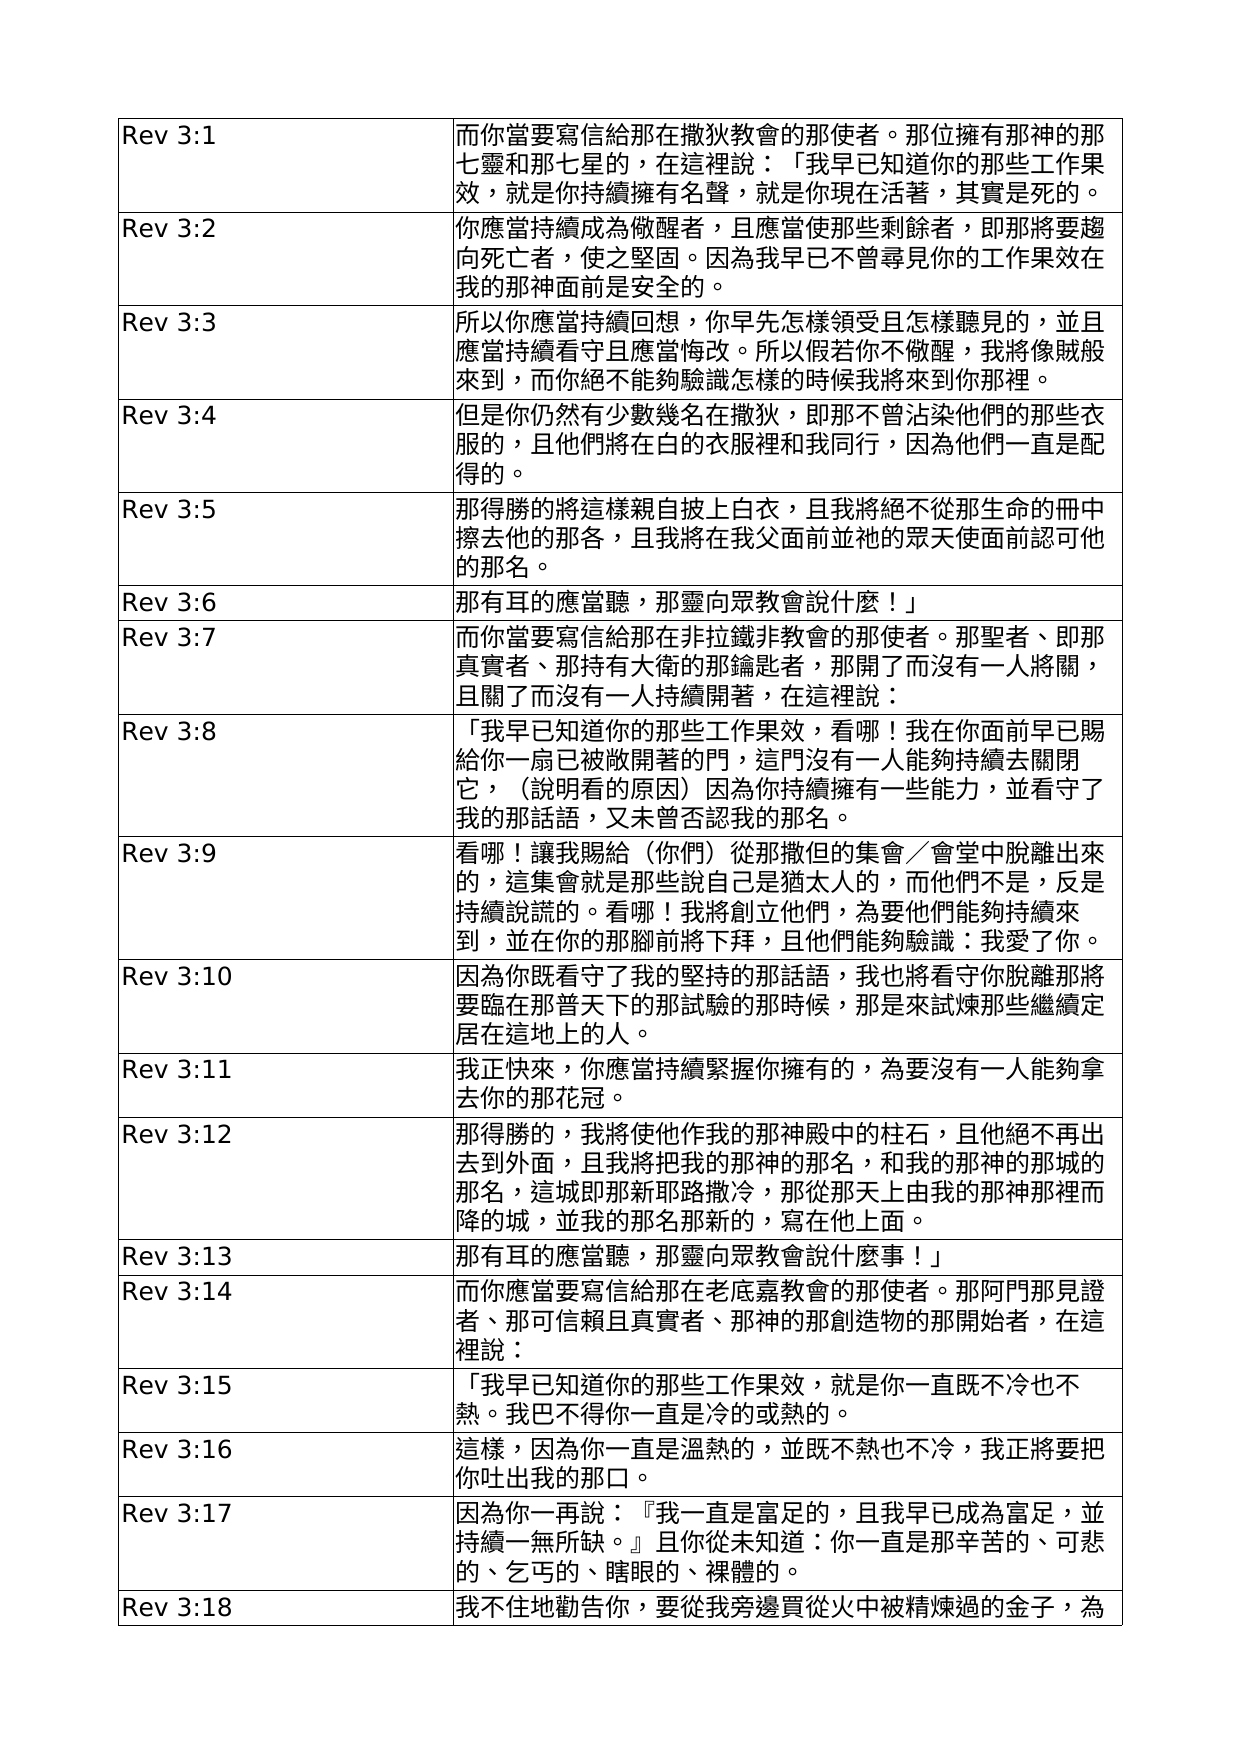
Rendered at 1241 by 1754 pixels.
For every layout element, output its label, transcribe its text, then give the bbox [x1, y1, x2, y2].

table_cell 你應當持續成為儆醒者，且應當使那些剩餘者，即那將要趨向死亡者，使之堅固。因為我早已不曾尋見你的工作果效在我的那神面前是安全的。 [454, 213, 1122, 305]
table_cell Rev 3:18 [119, 1591, 453, 1625]
table_cell 而你當要寫信給那在非拉鐵非教會的那使者。那聖者、即那真實者、那持有大衛的那鑰匙者，那開了而沒有一人將關，且關了而沒有一人持續開著，在這裡說： [454, 621, 1122, 714]
table_cell 那有耳的應當聽，那靈向眾教會說什麼事！」 [454, 1240, 1122, 1274]
table_cell Rev 3:1 [119, 119, 453, 212]
table_cell Rev 3:14 [119, 1276, 453, 1368]
table_cell 所以你應當持續回想，你早先怎樣領受且怎樣聽見的，並且應當持續看守且應當悔改。所以假若你不儆醒，我將像賊般來到，而你絕不能夠驗識怎樣的時候我將來到你那裡。 [454, 306, 1122, 398]
table_cell 那得勝的將這樣親自披上白衣，且我將絕不從那生命的冊中擦去他的那各，且我將在我父面前並祂的眾天使面前認可他的那名。 [454, 493, 1122, 585]
table_cell 因為你既看守了我的堅持的那話語，我也將看守你脫離那將要臨在那普天下的那試驗的那時候，那是來試煉那些繼續定居在這地上的人。 [454, 960, 1122, 1052]
table_cell Rev 3:11 [119, 1054, 453, 1117]
table_cell 因為你一再說：『我一直是富足的，且我早已成為富足，並持續一無所缺。』且你從未知道：你一直是那辛苦的、可悲的、乞丐的、瞎眼的、裸體的。 [454, 1497, 1122, 1590]
table_cell 看哪！讓我賜給（你們）從那撒但的集會／會堂中脫離出來的，這集會就是那些說自己是猶太人的，而他們不是，反是持續說謊的。看哪！我將創立他們，為要他們能夠持續來到，並在你的那腳前將下拜，且他們能夠驗識：我愛了你。 [454, 837, 1122, 959]
table_cell 「我早已知道你的那些工作果效，就是你一直既不冷也不熱。我巴不得你一直是冷的或熱的。 [454, 1369, 1122, 1432]
table_cell 而你當要寫信給那在撒狄教會的那使者。那位擁有那神的那七靈和那七星的，在這裡說：「我早已知道你的那些工作果效，就是你持續擁有名聲，就是你現在活著，其實是死的。 [454, 119, 1122, 212]
table_cell Rev 3:9 [119, 837, 453, 959]
table_cell 我不住地勸告你，要從我旁邊買從火中被精煉過的金子，為 [454, 1591, 1122, 1625]
table_cell 這樣，因為你一直是溫熱的，並既不熱也不冷，我正將要把你吐出我的那口。 [454, 1433, 1122, 1496]
table_cell 「我早已知道你的那些工作果效，看哪！我在你面前早已賜給你一扇已被敞開著的門，這門沒有一人能夠持續去關閉它，（說明看的原因）因為你持續擁有一些能力，並看守了我的那話語，又未曾否認我的那名。 [454, 715, 1122, 836]
table_cell Rev 3:10 [119, 960, 453, 1052]
table_cell Rev 3:13 [119, 1240, 453, 1274]
table_cell 那得勝的，我將使他作我的那神殿中的柱石，且他絕不再出去到外面，且我將把我的那神的那名，和我的那神的那城的那名，這城即那新耶路撒冷，那從那天上由我的那神那裡而降的城，並我的那名那新的，寫在他上面。 [454, 1118, 1122, 1239]
table_cell Rev 3:4 [119, 400, 453, 492]
table_cell Rev 3:5 [119, 493, 453, 585]
table_cell Rev 3:6 [119, 586, 453, 620]
table_cell Rev 3:12 [119, 1118, 453, 1239]
table_cell Rev 3:3 [119, 306, 453, 398]
table_cell Rev 3:8 [119, 715, 453, 836]
table_cell 我正快來，你應當持續緊握你擁有的，為要沒有一人能夠拿去你的那花冠。 [454, 1054, 1122, 1117]
table_cell 而你應當要寫信給那在老底嘉教會的那使者。那阿門那見證者、那可信賴且真實者、那神的那創造物的那開始者，在這裡說： [454, 1276, 1122, 1368]
table_cell Rev 3:7 [119, 621, 453, 714]
table_cell 那有耳的應當聽，那靈向眾教會說什麼！」 [454, 586, 1122, 620]
table_cell Rev 3:15 [119, 1369, 453, 1432]
table_cell Rev 3:16 [119, 1433, 453, 1496]
table_cell Rev 3:2 [119, 213, 453, 305]
table_cell 但是你仍然有少數幾名在撒狄，即那不曾沾染他們的那些衣服的，且他們將在白的衣服裡和我同行，因為他們一直是配得的。 [454, 400, 1122, 492]
table_cell Rev 3:17 [119, 1497, 453, 1590]
